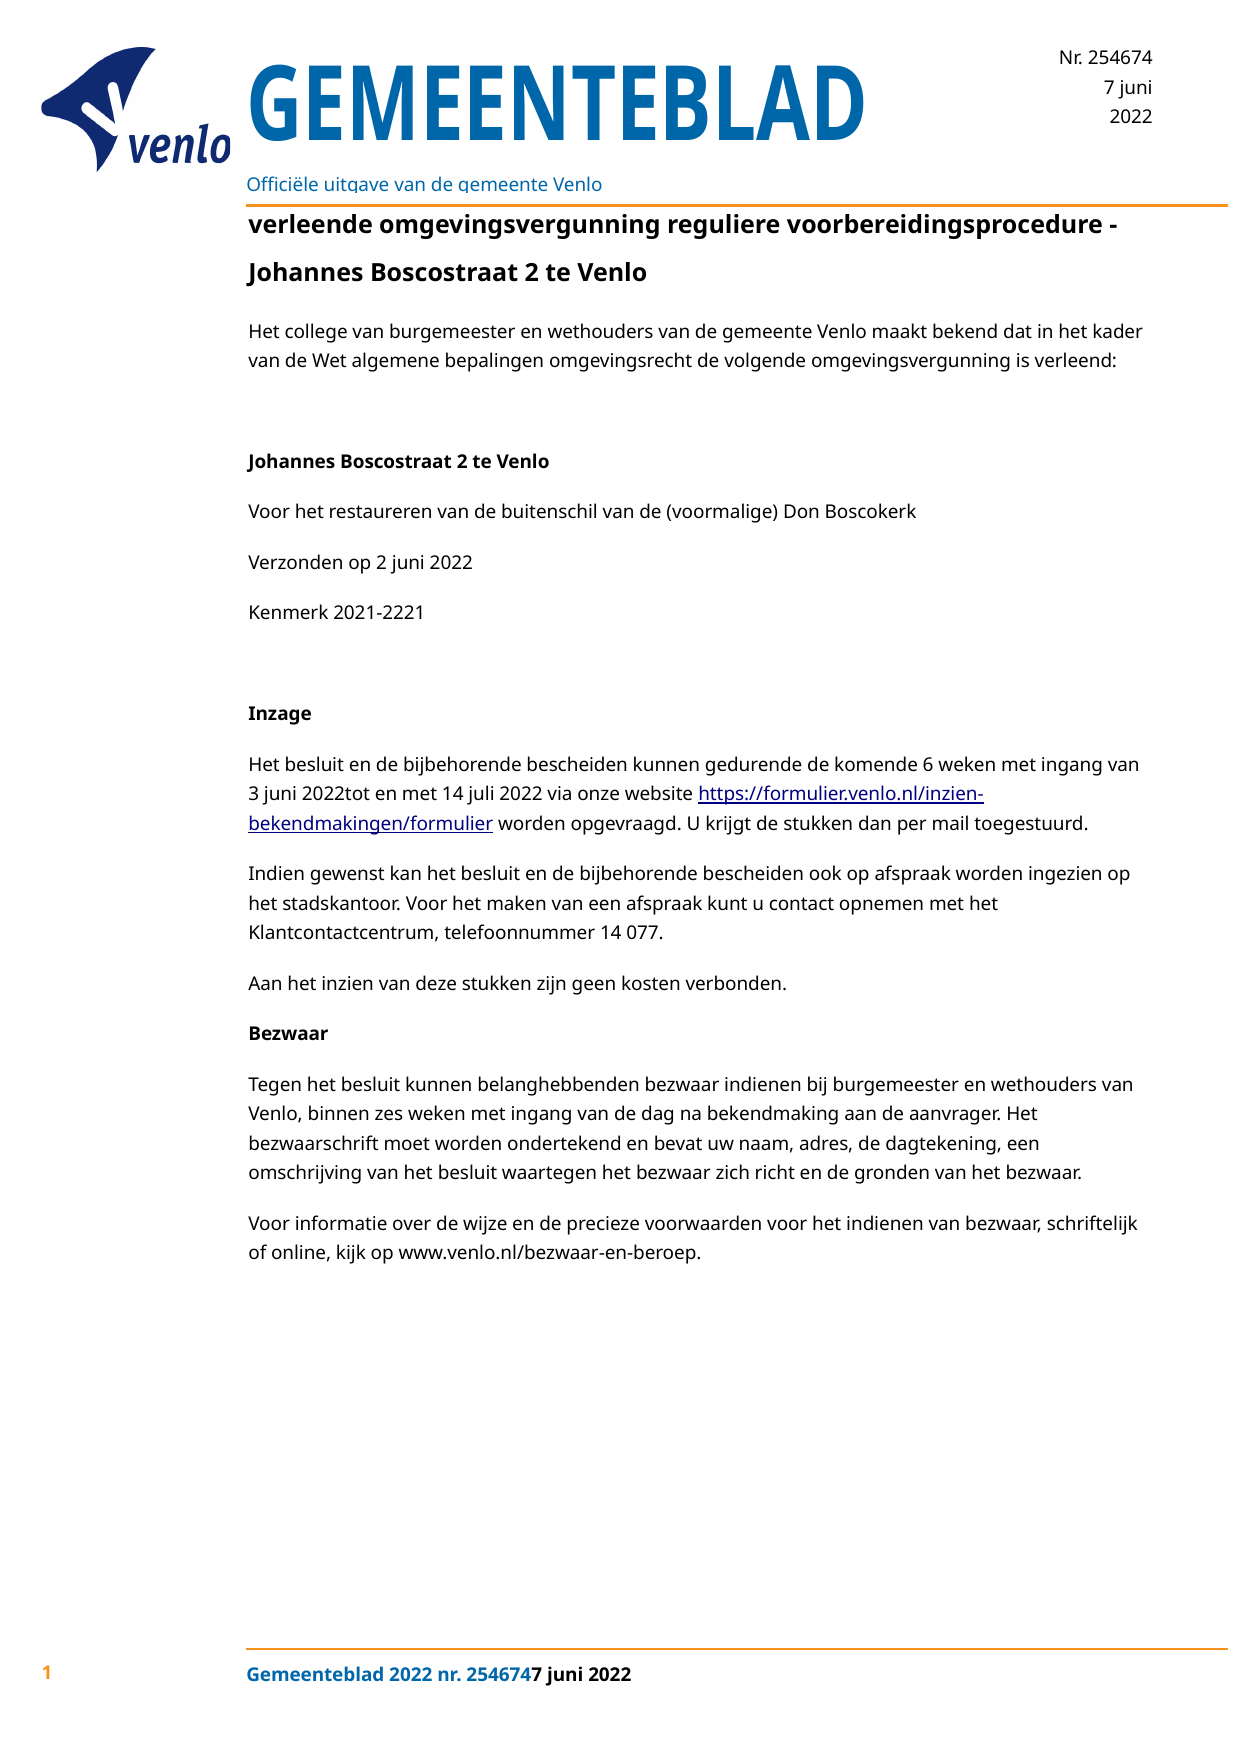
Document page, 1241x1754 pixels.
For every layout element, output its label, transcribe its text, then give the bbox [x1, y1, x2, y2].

text Voor informatie over de wijze en de precieze voorwaarden voor het indienen van bezwaar, schriftelijk of online, kijk op www.venlo.nl/bezwaar-en-beroep. [248, 1210, 1152, 1265]
text Het college van burgemeester en wethouders van de gemeente Venlo maakt bekend dat in het kader van de Wet algemene bepalingen omgevingsrecht de volgende omgevingsvergunning is verleend: [248, 318, 1152, 373]
text verleende omgevingsvergunning reguliere voorbereidingsprocedure - Johannes Boscostraat 2 te Venlo [248, 207, 1152, 288]
text Kenmerk 2021-2221 [248, 599, 1152, 625]
text Johannes Boscostraat 2 te Venlo [248, 448, 1152, 474]
text Het besluit en de bijbehorende bescheiden kunnen gedurende de komende 6 weken met ingang van 3 juni 2022tot en met 14 juli 2022 via onze website https://formulier.venlo.nl/inzien-bekendmakingen/formulier worden opgevraagd. U krijgt de stukken dan per mail toegestuurd. [248, 751, 1152, 836]
picture [41, 47, 231, 172]
text Indien gewenst kan het besluit en de bijbehorende bescheiden ook op afspraak worden ingezien op het stadskantoor. Voor het maken van een afspraak kunt u contact opnemen met het Klantcontactcentrum, telefoonnummer 14 077. [248, 860, 1152, 945]
text Inzage [248, 700, 1152, 726]
text Bezwaar [248, 1020, 1152, 1046]
text Voor het restaureren van de buitenschil van de (voormalige) Don Boscokerk [248, 499, 1152, 524]
text Verzonden op 2 juni 2022 [248, 549, 1152, 575]
text Tegen het besluit kunnen belanghebbenden bezwaar indienen bij burgemeester en wethouders van Venlo, binnen zes weken met ingang van de dag na bekendmaking aan de aanvrager. Het bezwaarschrift moet worden ondertekend en bevat uw naam, adres, de dagtekening, een omschrijving van het besluit waartegen het bezwaar zich richt en de gronden van het bezwaar. [248, 1071, 1152, 1185]
text Aan het inzien van deze stukken zijn geen kosten verbonden. [248, 970, 1152, 996]
